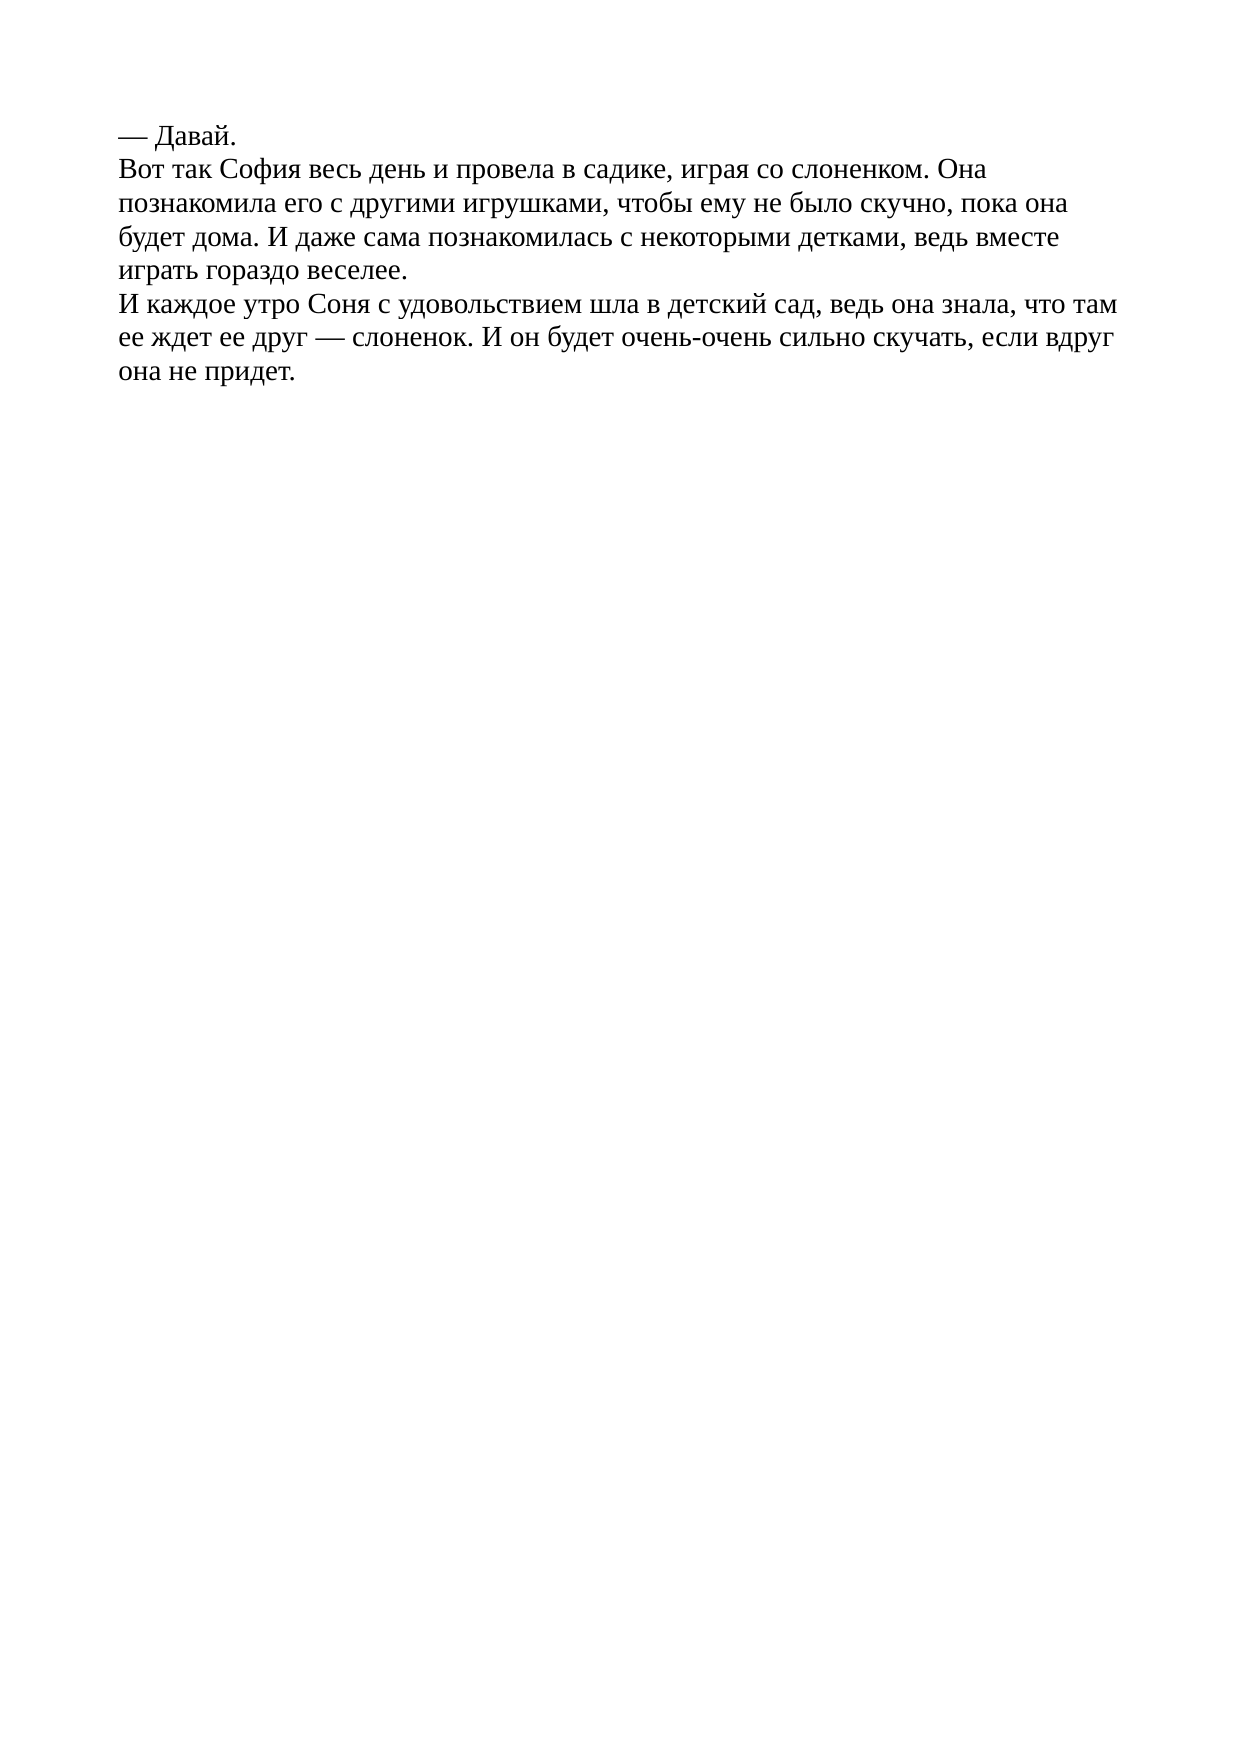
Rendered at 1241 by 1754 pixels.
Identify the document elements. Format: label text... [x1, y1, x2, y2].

text — Давай. Вот так София весь день и провела в садике, играя со слоненком. Она познакомила его с другими игрушками, чтобы ему не было скучно, пока она будет дома. И даже сама познакомилась с некоторыми детками, ведь вместе играть гораздо веселее. И каждое утро Соня с удовольствием шла в детский сад, ведь она знала, что там ее ждет ее друг — слоненок. И он будет очень-очень сильно скучать, если вдруг она не придет. [118, 118, 1122, 386]
